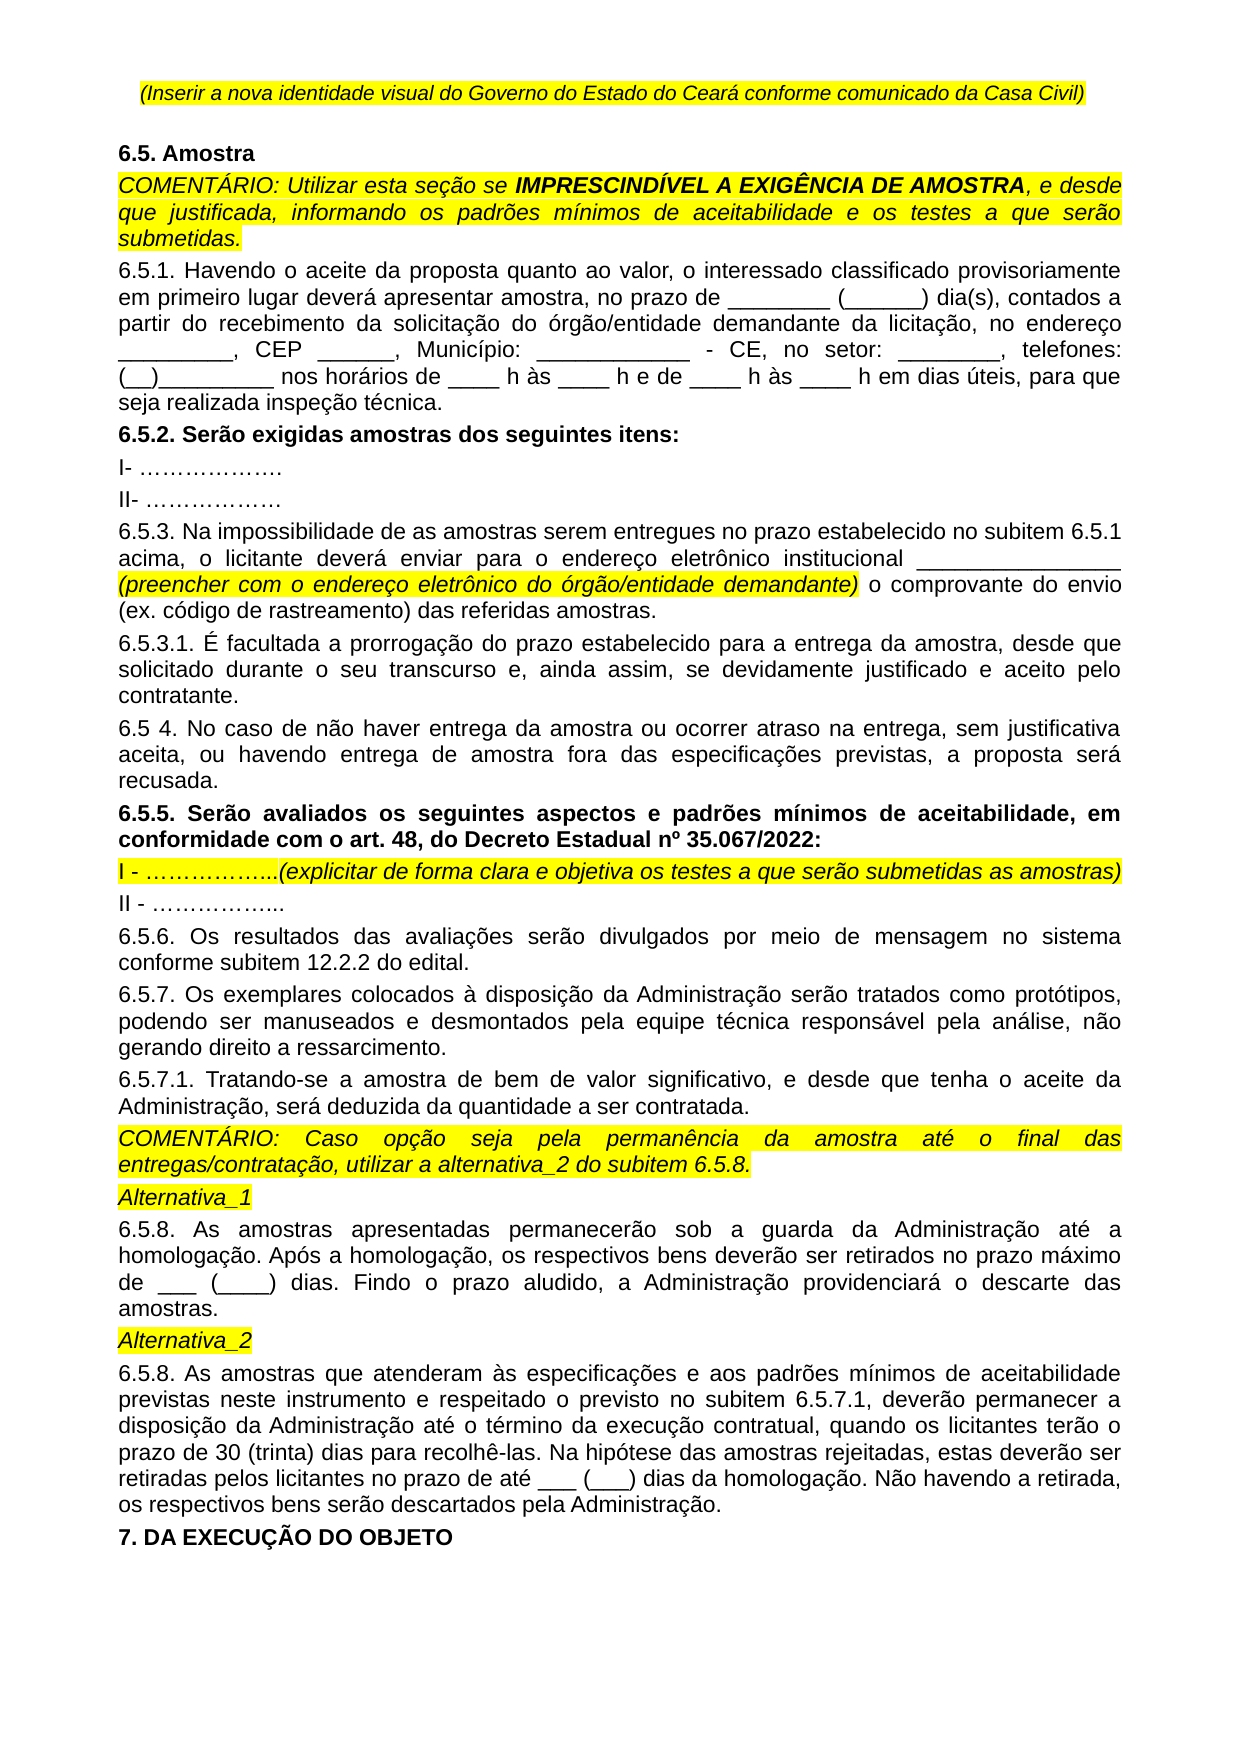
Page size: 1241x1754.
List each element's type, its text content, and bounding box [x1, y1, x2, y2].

text 6.5.7. Os exemplares colocados à disposição da Administração serão tratados como protótipos, podendo ser manuseados e desmontados pela equipe técnica responsável pela análise, não gerando direito a ressarcimento. [118, 981, 1122, 1060]
text 6.5 4. No caso de não haver entrega da amostra ou ocorrer atraso na entrega, sem justificativa aceita, ou havendo entrega de amostra fora das especificações previstas, a proposta será recusada. [118, 714, 1122, 793]
text 6.5.8. As amostras que atenderam às especificações e aos padrões mínimos de aceitabilidade previstas neste instrumento e respeitado o previsto no subitem 6.5.7.1, deverão permanecer a disposição da Administração até o término da execução contratual, quando os licitantes terão o prazo de 30 (trinta) dias para recolhê-las. Na hipótese das amostras rejeitadas, estas deverão ser retiradas pelos licitantes no prazo de até ___ (___) dias da homologação. Não havendo a retirada, os respectivos bens serão descartados pela Administração. [118, 1359, 1122, 1518]
text 6.5.7.1. Tratando-se a amostra de bem de valor significativo, e desde que tenha o aceite da Administração, será deduzida da quantidade a ser contratada. [118, 1066, 1122, 1119]
text I- ………………. [118, 453, 1122, 480]
text Alternativa_1 [118, 1184, 1122, 1210]
text 6.5.3.1. É facultada a prorrogação do prazo estabelecido para a entrega da amostra, desde que solicitado durante o seu transcurso e, ainda assim, se devidamente justificado e aceito pelo contratante. [118, 629, 1122, 708]
text 6.5.8. As amostras apresentadas permanecerão sob a guarda da Administração até a homologação. Após a homologação, os respectivos bens deverão ser retirados no prazo máximo de ___ (____) dias. Findo o prazo aludido, a Administração providenciará o descarte das amostras. [118, 1216, 1122, 1321]
text 7. DA EXECUÇÃO DO OBJETO [118, 1524, 1122, 1550]
text 6.5.3. Na impossibilidade de as amostras serem entregues no prazo estabelecido no subitem 6.5.1 acima, o licitante deverá enviar para o endereço eletrônico institucional ________________ (preencher com o endereço eletrônico do órgão/entidade demandante) o comprovante do envio (ex. código de rastreamento) das referidas amostras. [118, 518, 1122, 623]
text 6.5.1. Havendo o aceite da proposta quanto ao valor, o interessado classificado provisoriamente em primeiro lugar deverá apresentar amostra, no prazo de ________ (______) dia(s), contados a partir do recebimento da solicitação do órgão/entidade demandante da licitação, no endereço _________, CEP ______, Município: ____________ - CE, no setor: ________, telefones: (__)_________ nos horários de ____ h às ____ h e de ____ h às ____ h em dias úteis, para que seja realizada inspeção técnica. [118, 257, 1122, 415]
text COMENTÁRIO: Utilizar esta seção se IMPRESCINDÍVEL A EXIGÊNCIA DE AMOSTRA, e desde que justificada, informando os padrões mínimos de aceitabilidade e os testes a que serão submetidas. [118, 172, 1122, 251]
text II- ……………… [118, 486, 1122, 512]
text 6.5. Amostra [118, 140, 1122, 166]
text 6.5.2. Serão exigidas amostras dos seguintes itens: [118, 421, 1122, 448]
text I - ……………...(explicitar de forma clara e objetiva os testes a que serão submetidas as amostras) [118, 858, 1122, 884]
text 6.5.6. Os resultados das avaliações serão divulgados por meio de mensagem no sistema conforme subitem 12.2.2 do edital. [118, 923, 1122, 975]
text 6.5.5. Serão avaliados os seguintes aspectos e padrões mínimos de aceitabilidade, em conformidade com o art. 48, do Decreto Estadual nº 35.067/2022: [118, 799, 1122, 852]
text II - ……………... [118, 890, 1122, 917]
text Alternativa_2 [118, 1327, 1122, 1354]
text COMENTÁRIO: Caso opção seja pela permanência da amostra até o final das entregas/contratação, utilizar a alternativa_2 do subitem 6.5.8. [118, 1125, 1122, 1178]
